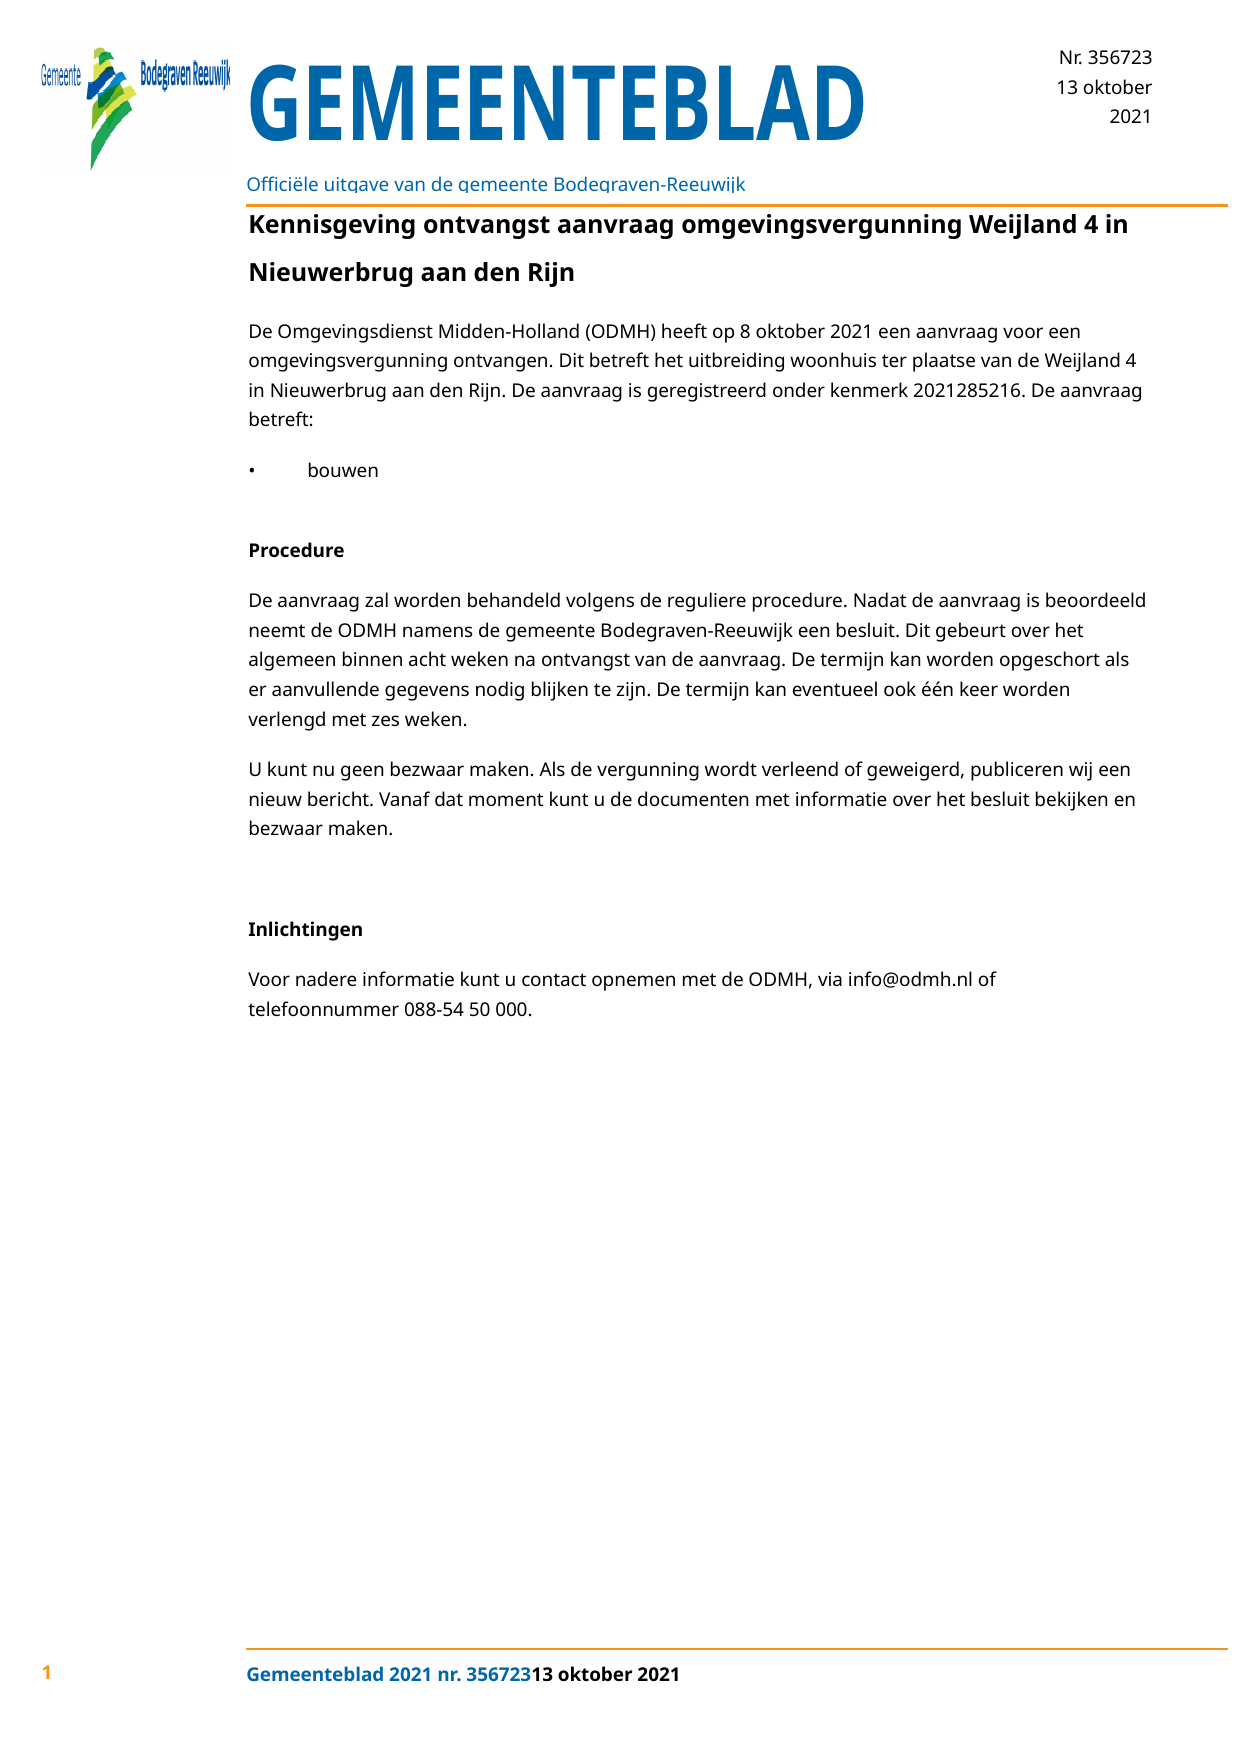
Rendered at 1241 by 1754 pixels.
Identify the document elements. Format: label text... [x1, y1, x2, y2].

text Procedure [248, 537, 1152, 563]
text Voor nadere informatie kunt u contact opnemen met de ODMH, via info@odmh.nl of telefoonnummer 088-54 50 000. [248, 967, 1152, 1022]
list bouwen [248, 457, 1152, 483]
text U kunt nu geen bezwaar maken. Als de vergunning wordt verleend of geweigerd, publiceren wij een nieuw bericht. Vanaf dat moment kunt u de documenten met informatie over het besluit bekijken en bezwaar maken. [248, 756, 1152, 841]
text Inlichtingen [248, 916, 1152, 942]
picture [41, 47, 231, 172]
text De aanvraag zal worden behandeld volgens de reguliere procedure. Nadat de aanvraag is beoordeeld neemt de ODMH namens de gemeente Bodegraven-Reeuwijk een besluit. Dit gebeurt over het algemeen binnen acht weken na ontvangst van de aanvraag. De termijn kan worden opgeschort als er aanvullende gegevens nodig blijken te zijn. De termijn kan eventueel ook één keer worden verlengd met zes weken. [248, 587, 1152, 732]
text Kennisgeving ontvangst aanvraag omgevingsvergunning Weijland 4 in Nieuwerbrug aan den Rijn [248, 207, 1152, 288]
text De Omgevingsdienst Midden-Holland (ODMH) heeft op 8 oktober 2021 een aanvraag voor een omgevingsvergunning ontvangen. Dit betreft het uitbreiding woonhuis ter plaatse van de Weijland 4 in Nieuwerbrug aan den Rijn. De aanvraag is geregistreerd onder kenmerk 2021285216. De aanvraag betreft: [248, 318, 1152, 432]
